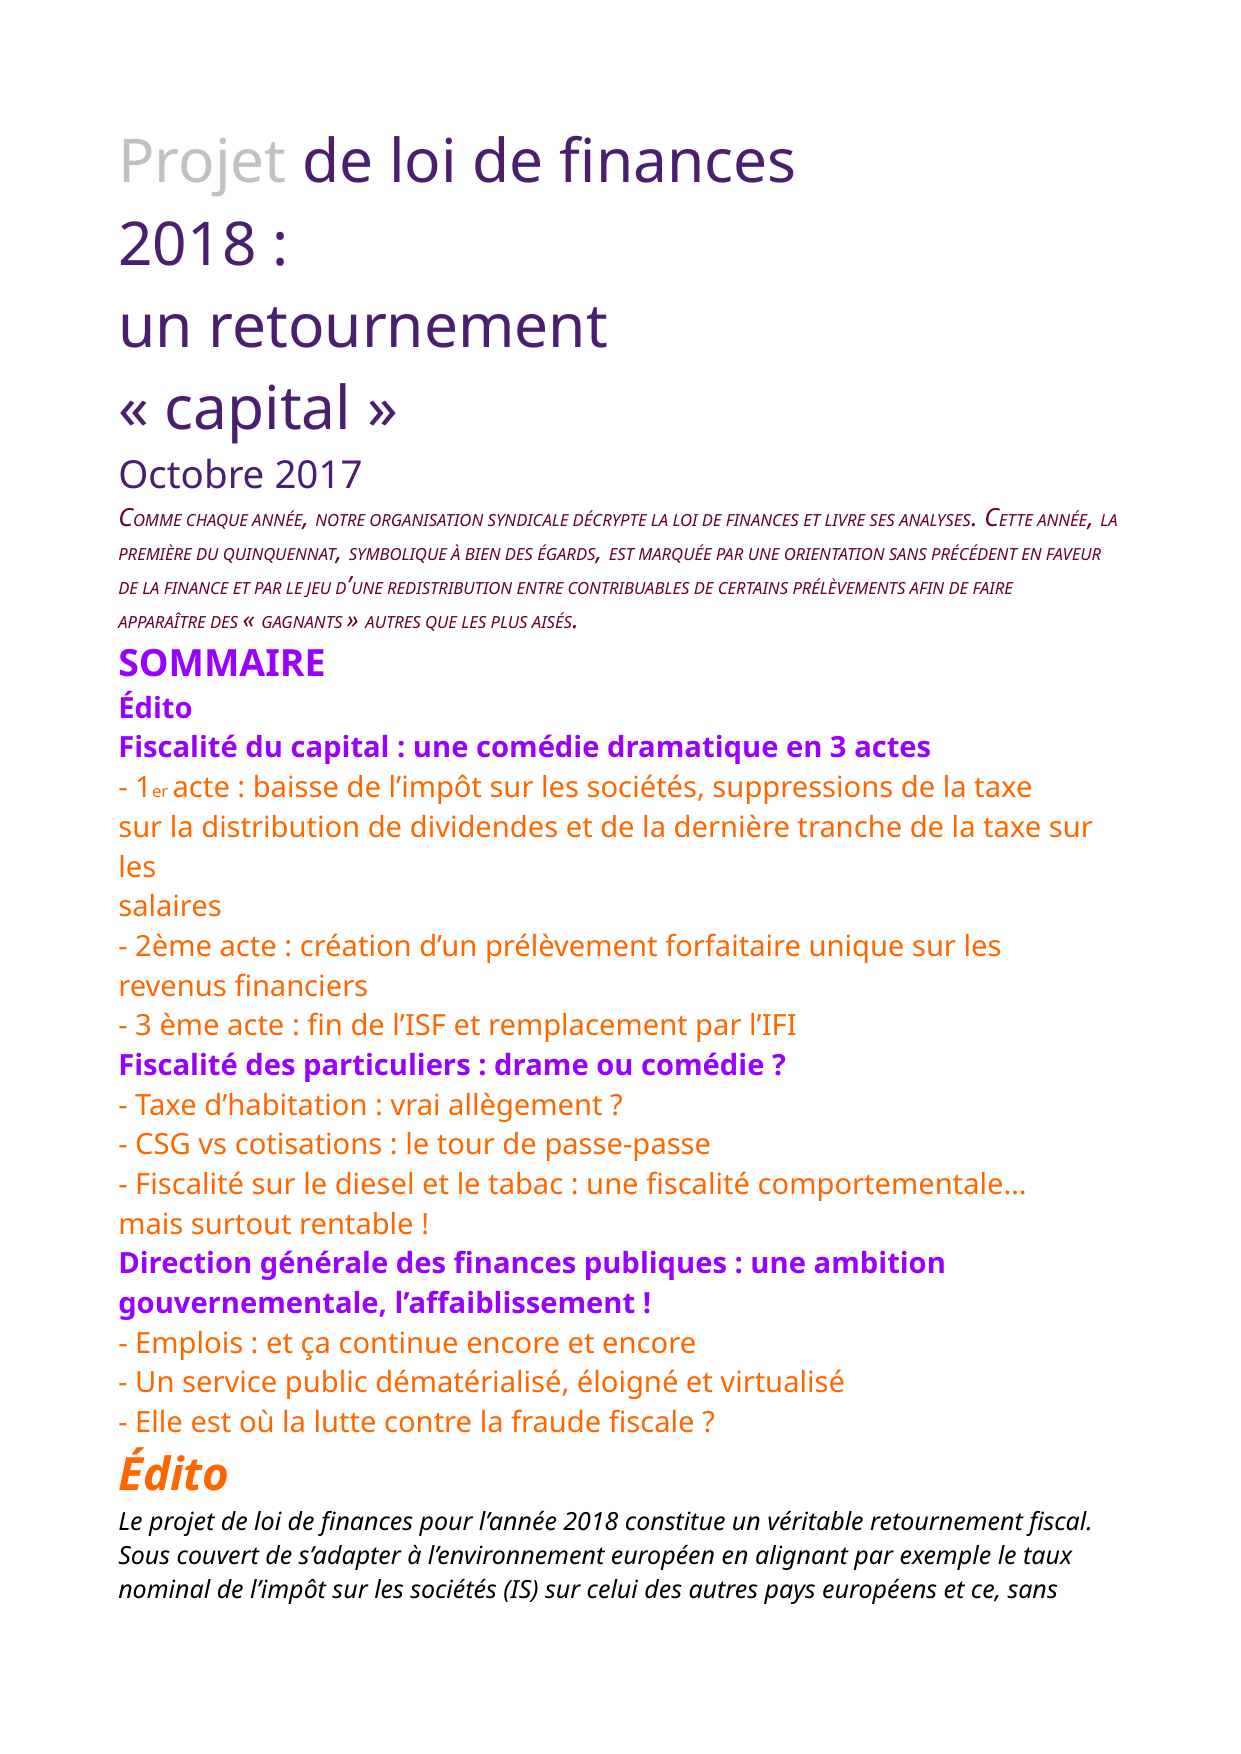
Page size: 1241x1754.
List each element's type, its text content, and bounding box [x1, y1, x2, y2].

text mais surtout rentable ! [118, 1203, 1122, 1243]
text salaires [118, 886, 1122, 925]
text Sous couvert de s’adapter à l’environnement européen en alignant par exemple le taux [118, 1538, 1122, 1572]
text Fiscalité des particuliers : drame ou comédie ? [118, 1044, 1122, 1084]
text Direction générale des finances publiques : une ambition [118, 1243, 1122, 1282]
text 2018 : [118, 200, 1122, 283]
text sur la distribution de dividendes et de la dernière tranche de la taxe sur les [118, 806, 1122, 886]
text Fiscalité du capital : une comédie dramatique en 3 actes [118, 727, 1122, 766]
text COMME CHAQUE ANNÉE, NOTRE ORGANISATION SYNDICALE DÉCRYPTE LA LOI DE FINANCES ET LIVRE SES ANALYSES. CETTE ANNÉE, LA [118, 500, 1122, 534]
text gouvernementale, l’affaiblissement ! [118, 1282, 1122, 1322]
text - 1er acte : baisse de l’impôt sur les sociétés, suppressions de la taxe [118, 766, 1122, 806]
text - Taxe d’habitation : vrai allègement ? [118, 1084, 1122, 1124]
text PREMIÈRE DU QUINQUENNAT, SYMBOLIQUE À BIEN DES ÉGARDS, EST MARQUÉE PAR UNE ORIENTATION SANS PRÉCÉDENT EN FAVEUR [118, 534, 1122, 568]
text - Emplois : et ça continue encore et encore [118, 1322, 1122, 1362]
text - Un service public dématérialisé, éloigné et virtualisé [118, 1362, 1122, 1401]
text - Elle est où la lutte contre la fraude fiscale ? [118, 1401, 1122, 1441]
text Octobre 2017 [118, 447, 1122, 500]
text revenus financiers [118, 965, 1122, 1004]
text Projet de loi de finances [118, 118, 1122, 200]
text APPARAÎTRE DES « GAGNANTS » AUTRES QUE LES PLUS AISÉS. [118, 602, 1122, 636]
text SOMMAIRE [118, 636, 1122, 687]
text nominal de l’impôt sur les sociétés (IS) sur celui des autres pays européens et ce, sans [118, 1572, 1122, 1606]
text « capital » [118, 365, 1122, 447]
text Le projet de loi de finances pour l’année 2018 constitue un véritable retournement fiscal. [118, 1503, 1122, 1538]
text un retournement [118, 283, 1122, 365]
text Édito [118, 687, 1122, 727]
text DE LA FINANCE ET PAR LE JEU D’UNE REDISTRIBUTION ENTRE CONTRIBUABLES DE CERTAINS PRÉLÈVEMENTS AFIN DE FAIRE [118, 568, 1122, 602]
text - CSG vs cotisations : le tour de passe-passe [118, 1124, 1122, 1163]
text - 2ème acte : création d’un prélèvement forfaitaire unique sur les [118, 925, 1122, 965]
text Édito [118, 1441, 1122, 1503]
text - Fiscalité sur le diesel et le tabac : une fiscalité comportementale… [118, 1163, 1122, 1203]
text - 3 ème acte : fin de l’ISF et remplacement par l’IFI [118, 1004, 1122, 1044]
